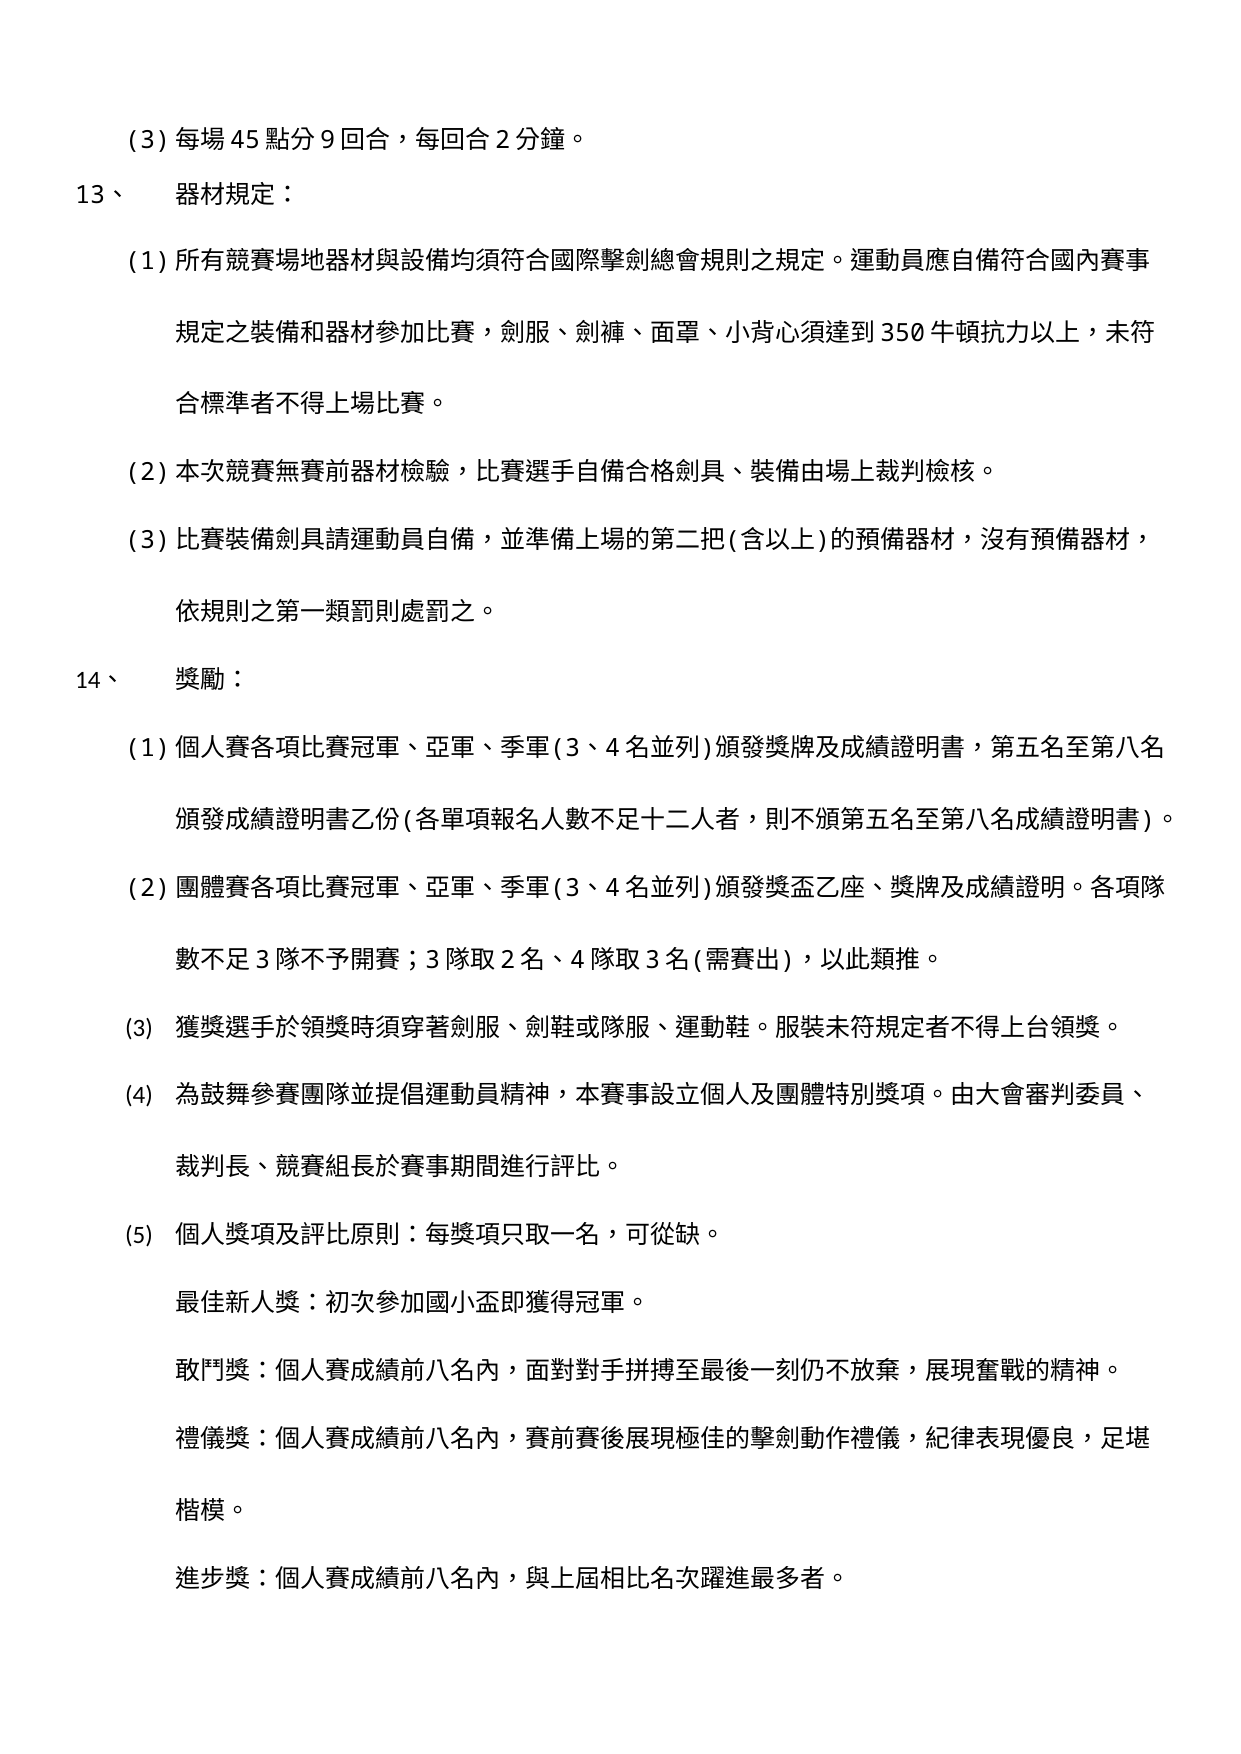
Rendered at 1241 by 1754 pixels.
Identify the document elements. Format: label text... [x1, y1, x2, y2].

list 本次競賽無賽前器材檢驗，比賽選手自備合格劍具、裝備由場上裁判檢核。 [125, 428, 1165, 491]
text 禮儀獎：個人賽成績前八名內，賽前賽後展現極佳的擊劍動作禮儀，紀律表現優良，足堪楷模。 [175, 1395, 1165, 1529]
list 每場45點分9回合，每回合2分鐘。 [125, 96, 1165, 158]
list 器材規定： [75, 175, 1165, 211]
list 團體賽各項比賽冠軍、亞軍、季軍(3、4名並列)頒發獎盃乙座、獎牌及成績證明。各項隊數不足3隊不予開賽；3隊取2名、4隊取3名(需賽出)，以此類推。 [125, 844, 1165, 978]
list 獲獎選手於領獎時須穿著劍服、劍鞋或隊服、運動鞋。服裝未符規定者不得上台領獎。 [125, 983, 1165, 1046]
text 進步獎：個人賽成績前八名內，與上屆相比名次躍進最多者。 [175, 1535, 1165, 1597]
list 獎勵： [75, 636, 1165, 698]
list 個人獎項及評比原則：每獎項只取一名，可從缺。 [125, 1191, 1165, 1254]
list 為鼓舞參賽團隊並提倡運動員精神，本賽事設立個人及團體特別獎項。由大會審判委員、裁判長、競賽組長於賽事期間進行評比。 [125, 1051, 1165, 1186]
text 敢鬥獎：個人賽成績前八名內，面對對手拼搏至最後一刻仍不放棄，展現奮戰的精神。 [175, 1327, 1165, 1389]
list 所有競賽場地器材與設備均須符合國際擊劍總會規則之規定。運動員應自備符合國內賽事規定之裝備和器材參加比賽，劍服、劍褲、面罩、小背心須達到350牛頓抗力以上，未符合標準者不得上場比賽。 [125, 217, 1165, 423]
text 最佳新人獎：初次參加國小盃即獲得冠軍。 [175, 1259, 1165, 1322]
list 個人賽各項比賽冠軍、亞軍、季軍(3、4名並列)頒發獎牌及成績證明書，第五名至第八名頒發成績證明書乙份(各單項報名人數不足十二人者，則不頒第五名至第八名成績證明書)。 [125, 704, 1165, 838]
list 比賽裝備劍具請運動員自備，並準備上場的第二把(含以上)的預備器材，沒有預備器材，依規則之第一類罰則處罰之。 [125, 496, 1165, 631]
